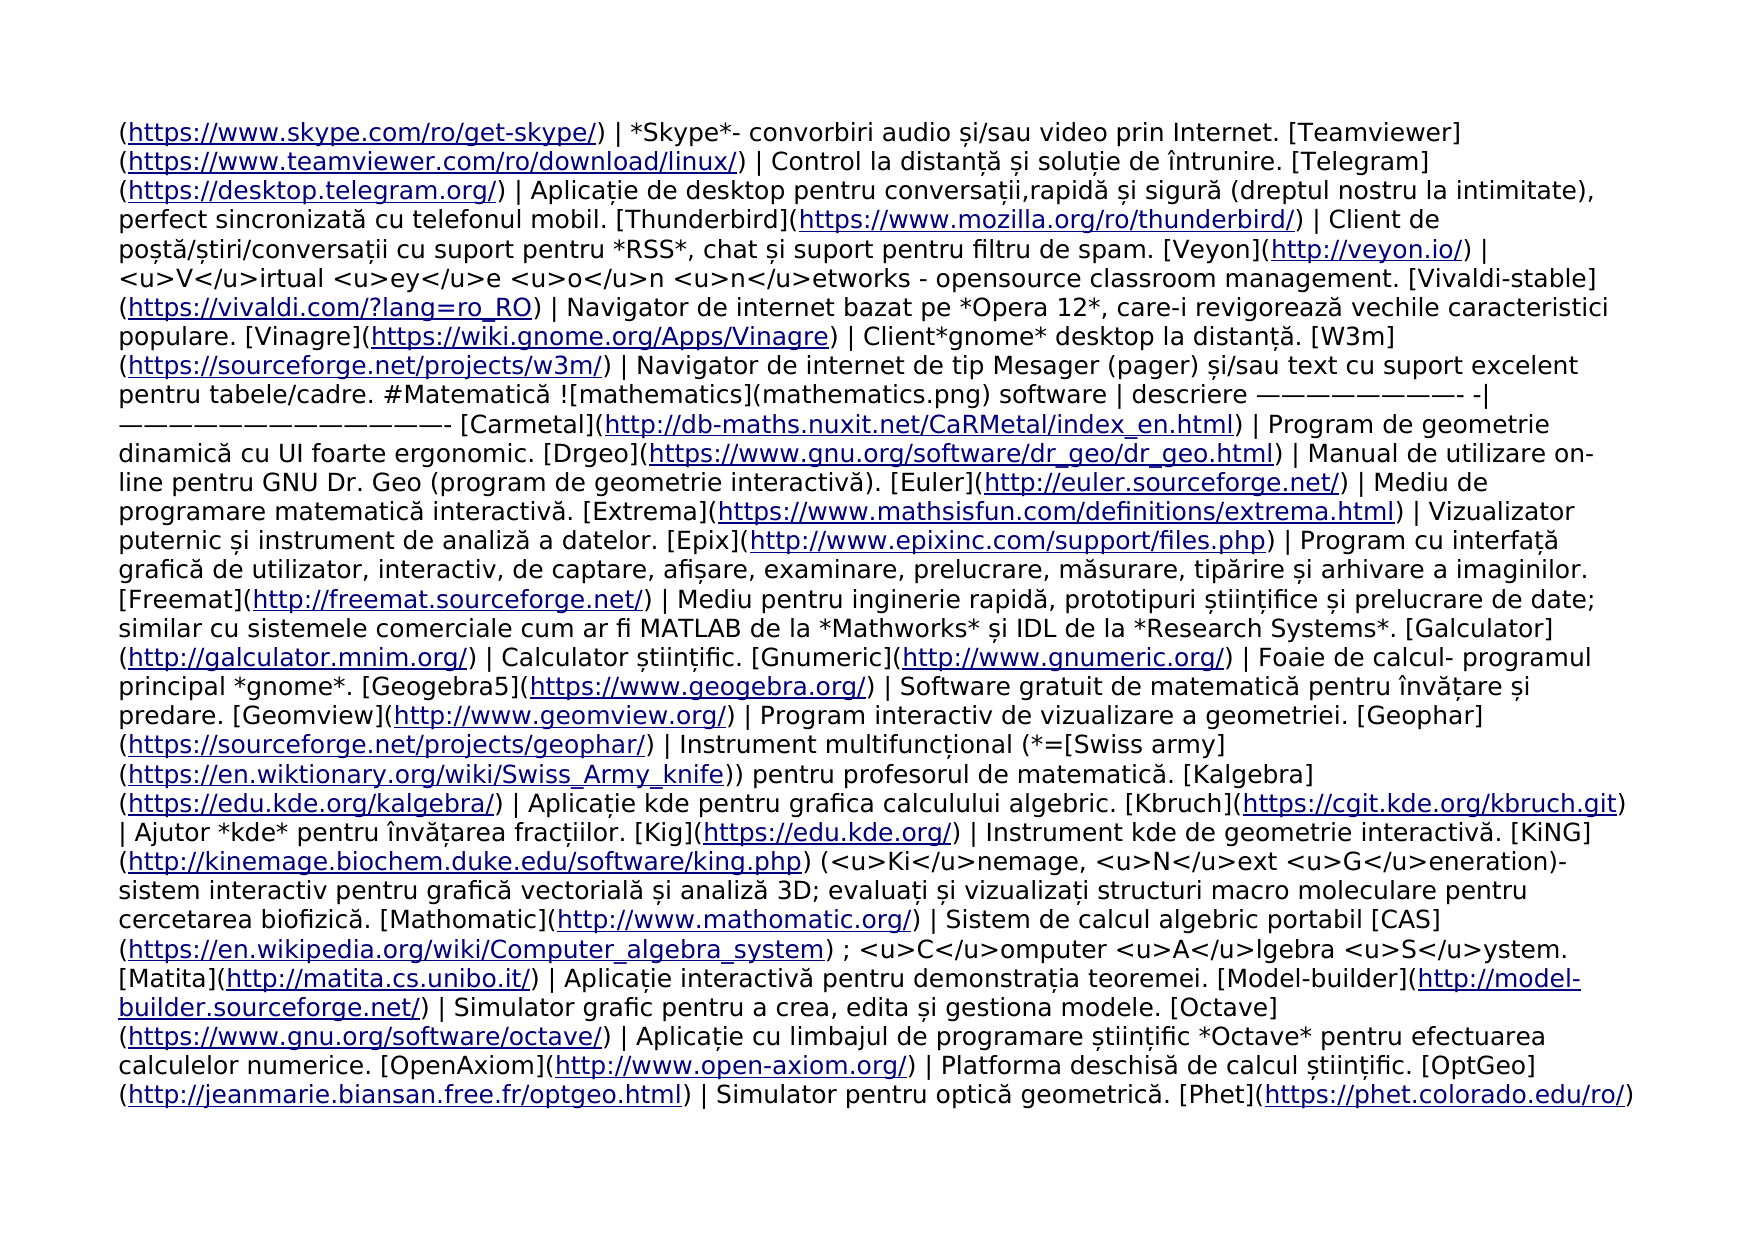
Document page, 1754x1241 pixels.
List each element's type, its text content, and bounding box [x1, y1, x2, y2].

text (https://www.skype.com/ro/get-skype/) | *Skype*- convorbiri audio și/sau video prin Internet. [Teamviewer](https://www.teamviewer.com/ro/download/linux/) | Control la distanță și soluție de întrunire. [Telegram](https://desktop.telegram.org/) | Aplicație de desktop pentru conversații,rapidă și sigură (dreptul nostru la intimitate), perfect sincronizată cu telefonul mobil. [Thunderbird](https://www.mozilla.org/ro/thunderbird/) | Client de poștă/știri/conversații cu suport pentru *RSS*, chat și suport pentru filtru de spam. [Veyon](http://veyon.io/) | <u>V</u>irtual <u>ey</u>e <u>o</u>n <u>n</u>etworks - opensource classroom management. [Vivaldi-stable](https://vivaldi.com/?lang=ro_RO) | Navigator de internet bazat pe *Opera 12*, care-i revigorează vechile caracteristici populare. [Vinagre](https://wiki.gnome.org/Apps/Vinagre) | Client*gnome* desktop la distanță. [W3m](https://sourceforge.net/projects/w3m/) | Navigator de internet de tip Mesager (pager) și/sau text cu suport excelent pentru tabele/cadre. #Matematică ![mathematics](mathematics.png) software | descriere ————————- -| —————————————- [Carmetal](http://db-maths.nuxit.net/CaRMetal/index_en.html) | Program de geometrie dinamică cu UI foarte ergonomic. [Drgeo](https://www.gnu.org/software/dr_geo/dr_geo.html) | Manual de utilizare on-line pentru GNU Dr. Geo (program de geometrie interactivă). [Euler](http://euler.sourceforge.net/) | Mediu de programare matematică interactivă. [Extrema](https://www.mathsisfun.com/definitions/extrema.html) | Vizualizator puternic și instrument de analiză a datelor. [Epix](http://www.epixinc.com/support/files.php) | Program cu interfață grafică de utilizator, interactiv, de captare, afișare, examinare, prelucrare, măsurare, tipărire și arhivare a imaginilor. [Freemat](http://freemat.sourceforge.net/) | Mediu pentru inginerie rapidă, prototipuri științifice și prelucrare de date; similar cu sistemele comerciale cum ar fi MATLAB de la *Mathworks* și IDL de la *Research Systems*. [Galculator](http://galculator.mnim.org/) | Calculator științific. [Gnumeric](http://www.gnumeric.org/) | Foaie de calcul- programul principal *gnome*. [Geogebra5](https://www.geogebra.org/) | Software gratuit de matematică pentru învățare și predare. [Geomview](http://www.geomview.org/) | Program interactiv de vizualizare a geometriei. [Geophar](https://sourceforge.net/projects/geophar/) | Instrument multifuncțional (*=[Swiss army](https://en.wiktionary.org/wiki/Swiss_Army_knife)) pentru profesorul de matematică. [Kalgebra](https://edu.kde.org/kalgebra/) | Aplicație kde pentru grafica calculului algebric. [Kbruch](https://cgit.kde.org/kbruch.git) | Ajutor *kde* pentru învățarea fracțiilor. [Kig](https://edu.kde.org/) | Instrument kde de geometrie interactivă. [KiNG](http://kinemage.biochem.duke.edu/software/king.php) (<u>Ki</u>nemage, <u>N</u>ext <u>G</u>eneration)-sistem interactiv pentru grafică vectorială și analiză 3D; evaluați și vizualizați structuri macro moleculare pentru cercetarea biofizică. [Mathomatic](http://www.mathomatic.org/) | Sistem de calcul algebric portabil [CAS](https://en.wikipedia.org/wiki/Computer_algebra_system) ; <u>C</u>omputer <u>A</u>lgebra <u>S</u>ystem. [Matita](http://matita.cs.unibo.it/) | Aplicație interactivă pentru demonstrația teoremei. [Model-builder](http://model-builder.sourceforge.net/) | Simulator grafic pentru a crea, edita și gestiona modele. [Octave](https://www.gnu.org/software/octave/) | Aplicație cu limbajul de programare științific *Octave* pentru efectuarea calculelor numerice. [OpenAxiom](http://www.open-axiom.org/) | Platforma deschisă de calcul științific. [OptGeo](http://jeanmarie.biansan.free.fr/optgeo.html) | Simulator pentru optică geometrică. [Phet](https://phet.colorado.edu/ro/) [118, 118, 1636, 1110]
